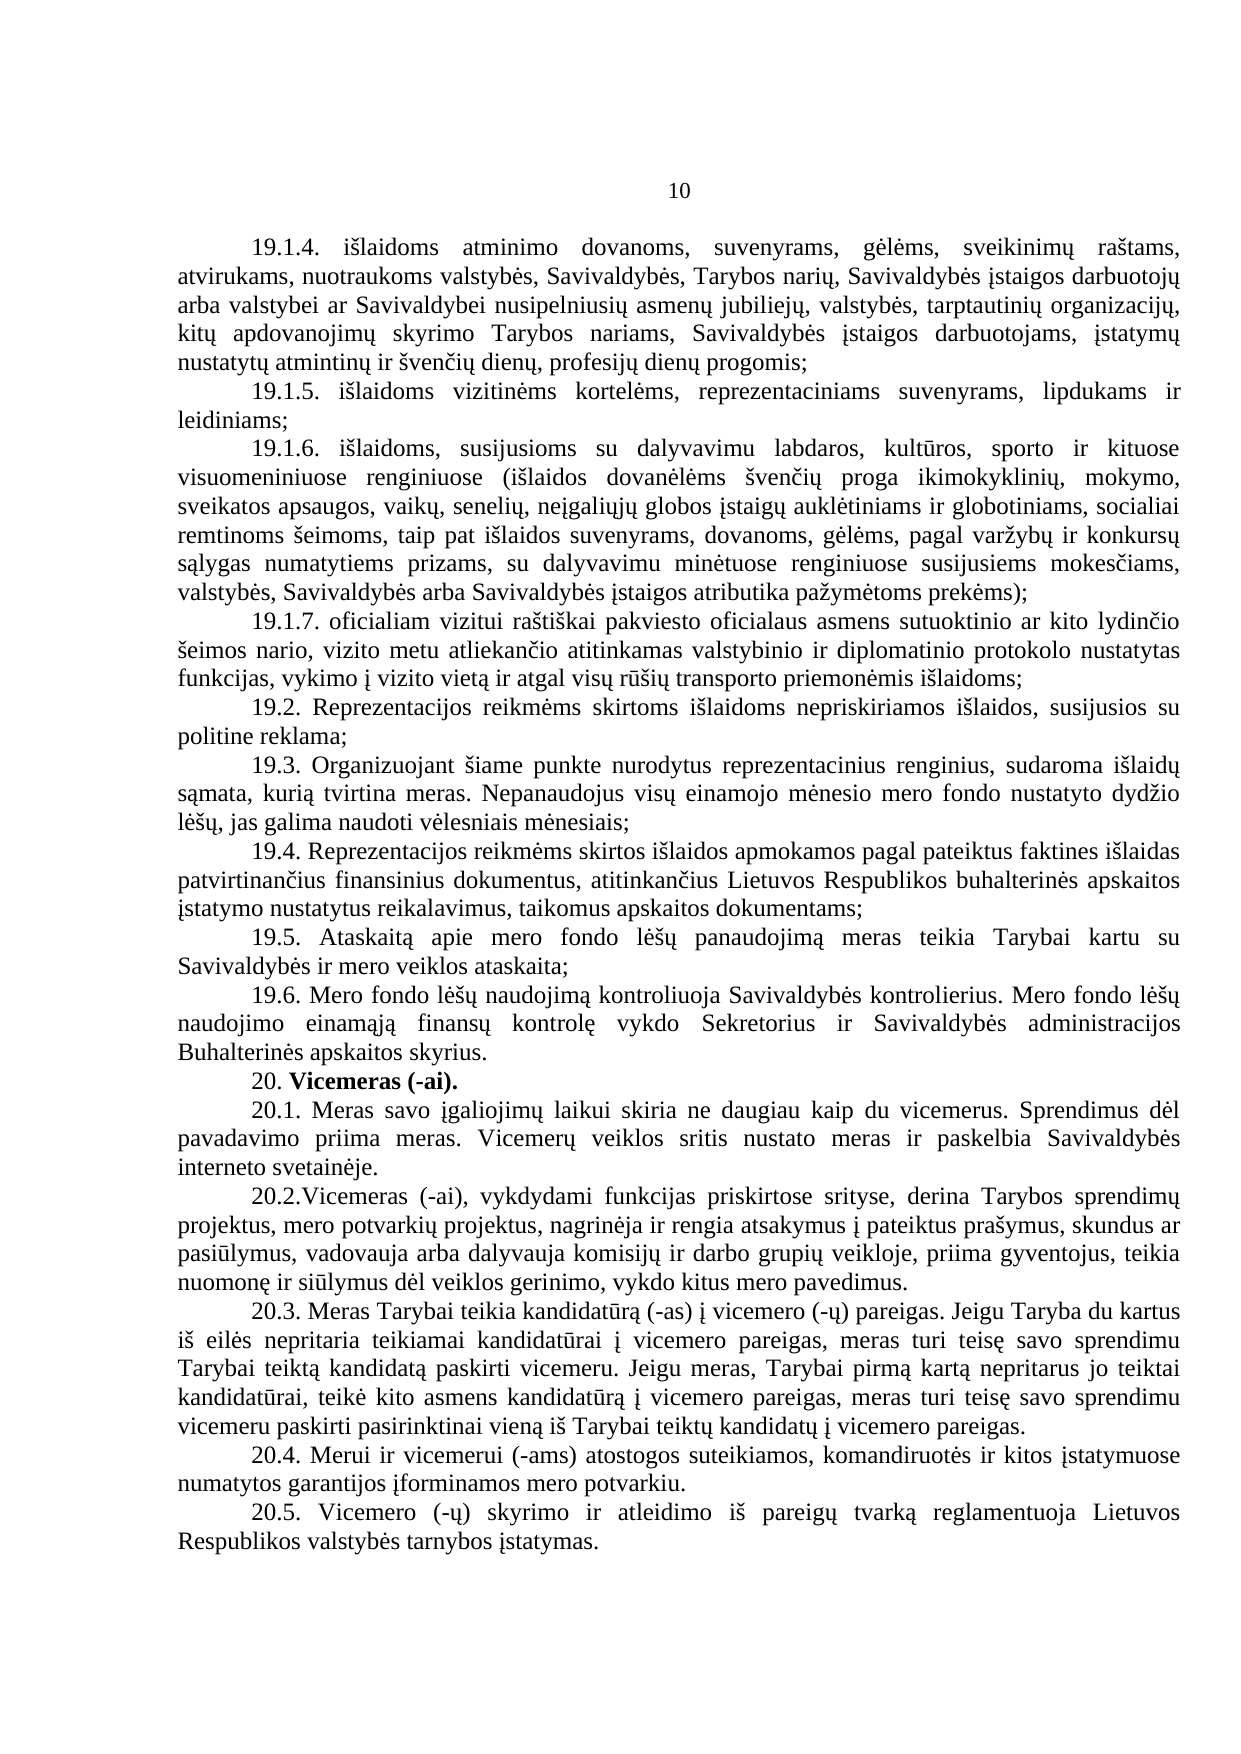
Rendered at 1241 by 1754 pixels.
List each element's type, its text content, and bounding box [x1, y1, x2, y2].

text 19.2. Reprezentacijos reikmėms skirtoms išlaidoms nepriskiriamos išlaidos, susijusios su politine reklama; [177, 692, 1181, 750]
text 20.3. Meras Tarybai teikia kandidatūrą (-as) į vicemero (-ų) pareigas. Jeigu Taryba du kartus iš eilės nepritaria teikiamai kandidatūrai į vicemero pareigas, meras turi teisę savo sprendimu Tarybai teiktą kandidatą paskirti vicemeru. Jeigu meras, Tarybai pirmą kartą nepritarus jo teiktai kandidatūrai, teikė kito asmens kandidatūrą į vicemero pareigas, meras turi teisę savo sprendimu vicemeru paskirti pasirinktinai vieną iš Tarybai teiktų kandidatų į vicemero pareigas. [177, 1296, 1181, 1440]
text 19.4. Reprezentacijos reikmėms skirtos išlaidos apmokamos pagal pateiktus faktines išlaidas patvirtinančius finansinius dokumentus, atitinkančius Lietuvos Respublikos buhalterinės apskaitos įstatymo nustatytus reikalavimus, taikomus apskaitos dokumentams; [177, 836, 1181, 922]
text 20.1. Meras savo įgaliojimų laikui skiria ne daugiau kaip du vicemerus. Sprendimus dėl pavadavimo priima meras. Vicemerų veiklos sritis nustato meras ir paskelbia Savivaldybės interneto svetainėje. [177, 1095, 1181, 1181]
text 20. Vicemeras (-ai). [177, 1066, 1181, 1095]
text 19.3. Organizuojant šiame punkte nurodytus reprezentacinius renginius, sudaroma išlaidų sąmata, kurią tvirtina meras. Nepanaudojus visų einamojo mėnesio mero fondo nustatyto dydžio lėšų, jas galima naudoti vėlesniais mėnesiais; [177, 750, 1181, 836]
text 20.2.Vicemeras (-ai), vykdydami funkcijas priskirtose srityse, derina Tarybos sprendimų projektus, mero potvarkių projektus, nagrinėja ir rengia atsakymus į pateiktus prašymus, skundus ar pasiūlymus, vadovauja arba dalyvauja komisijų ir darbo grupių veikloje, priima gyventojus, teikia nuomonę ir siūlymus dėl veiklos gerinimo, vykdo kitus mero pavedimus. [177, 1181, 1181, 1296]
text 19.5. Ataskaitą apie mero fondo lėšų panaudojimą meras teikia Tarybai kartu su Savivaldybės ir mero veiklos ataskaita; [177, 922, 1181, 980]
text 20.5. Vicemero (-ų) skyrimo ir atleidimo iš pareigų tvarką reglamentuoja Lietuvos Respublikos valstybės tarnybos įstatymas. [177, 1497, 1181, 1555]
text 19.1.7. oficialiam vizitui raštiškai pakviesto oficialaus asmens sutuoktinio ar kito lydinčio šeimos nario, vizito metu atliekančio atitinkamas valstybinio ir diplomatinio protokolo nustatytas funkcijas, vykimo į vizito vietą ir atgal visų rūšių transporto priemonėmis išlaidoms; [177, 606, 1181, 692]
text 19.1.6. išlaidoms, susijusioms su dalyvavimu labdaros, kultūros, sporto ir kituose visuomeniniuose renginiuose (išlaidos dovanėlėms švenčių proga ikimokyklinių, mokymo, sveikatos apsaugos, vaikų, senelių, neįgaliųjų globos įstaigų auklėtiniams ir globotiniams, socialiai remtinoms šeimoms, taip pat išlaidos suvenyrams, dovanoms, gėlėms, pagal varžybų ir konkursų sąlygas numatytiems prizams, su dalyvavimu minėtuose renginiuose susijusiems mokesčiams, valstybės, Savivaldybės arba Savivaldybės įstaigos atributika pažymėtoms prekėms); [177, 433, 1181, 606]
text 19.1.5. išlaidoms vizitinėms kortelėms, reprezentaciniams suvenyrams, lipdukams ir leidiniams; [177, 376, 1181, 433]
text 20.4. Merui ir vicemerui (-ams) atostogos suteikiamos, komandiruotės ir kitos įstatymuose numatytos garantijos įforminamos mero potvarkiu. [177, 1440, 1181, 1497]
text 19.1.4. išlaidoms atminimo dovanoms, suvenyrams, gėlėms, sveikinimų raštams, atvirukams, nuotraukoms valstybės, Savivaldybės, Tarybos narių, Savivaldybės įstaigos darbuotojų arba valstybei ar Savivaldybei nusipelniusių asmenų jubiliejų, valstybės, tarptautinių organizacijų, kitų apdovanojimų skyrimo Tarybos nariams, Savivaldybės įstaigos darbuotojams, įstatymų nustatytų atmintinų ir švenčių dienų, profesijų dienų progomis; [177, 232, 1181, 376]
text 19.6. Mero fondo lėšų naudojimą kontroliuoja Savivaldybės kontrolierius. Mero fondo lėšų naudojimo einamąją finansų kontrolę vykdo Sekretorius ir Savivaldybės administracijos Buhalterinės apskaitos skyrius. [177, 980, 1181, 1066]
